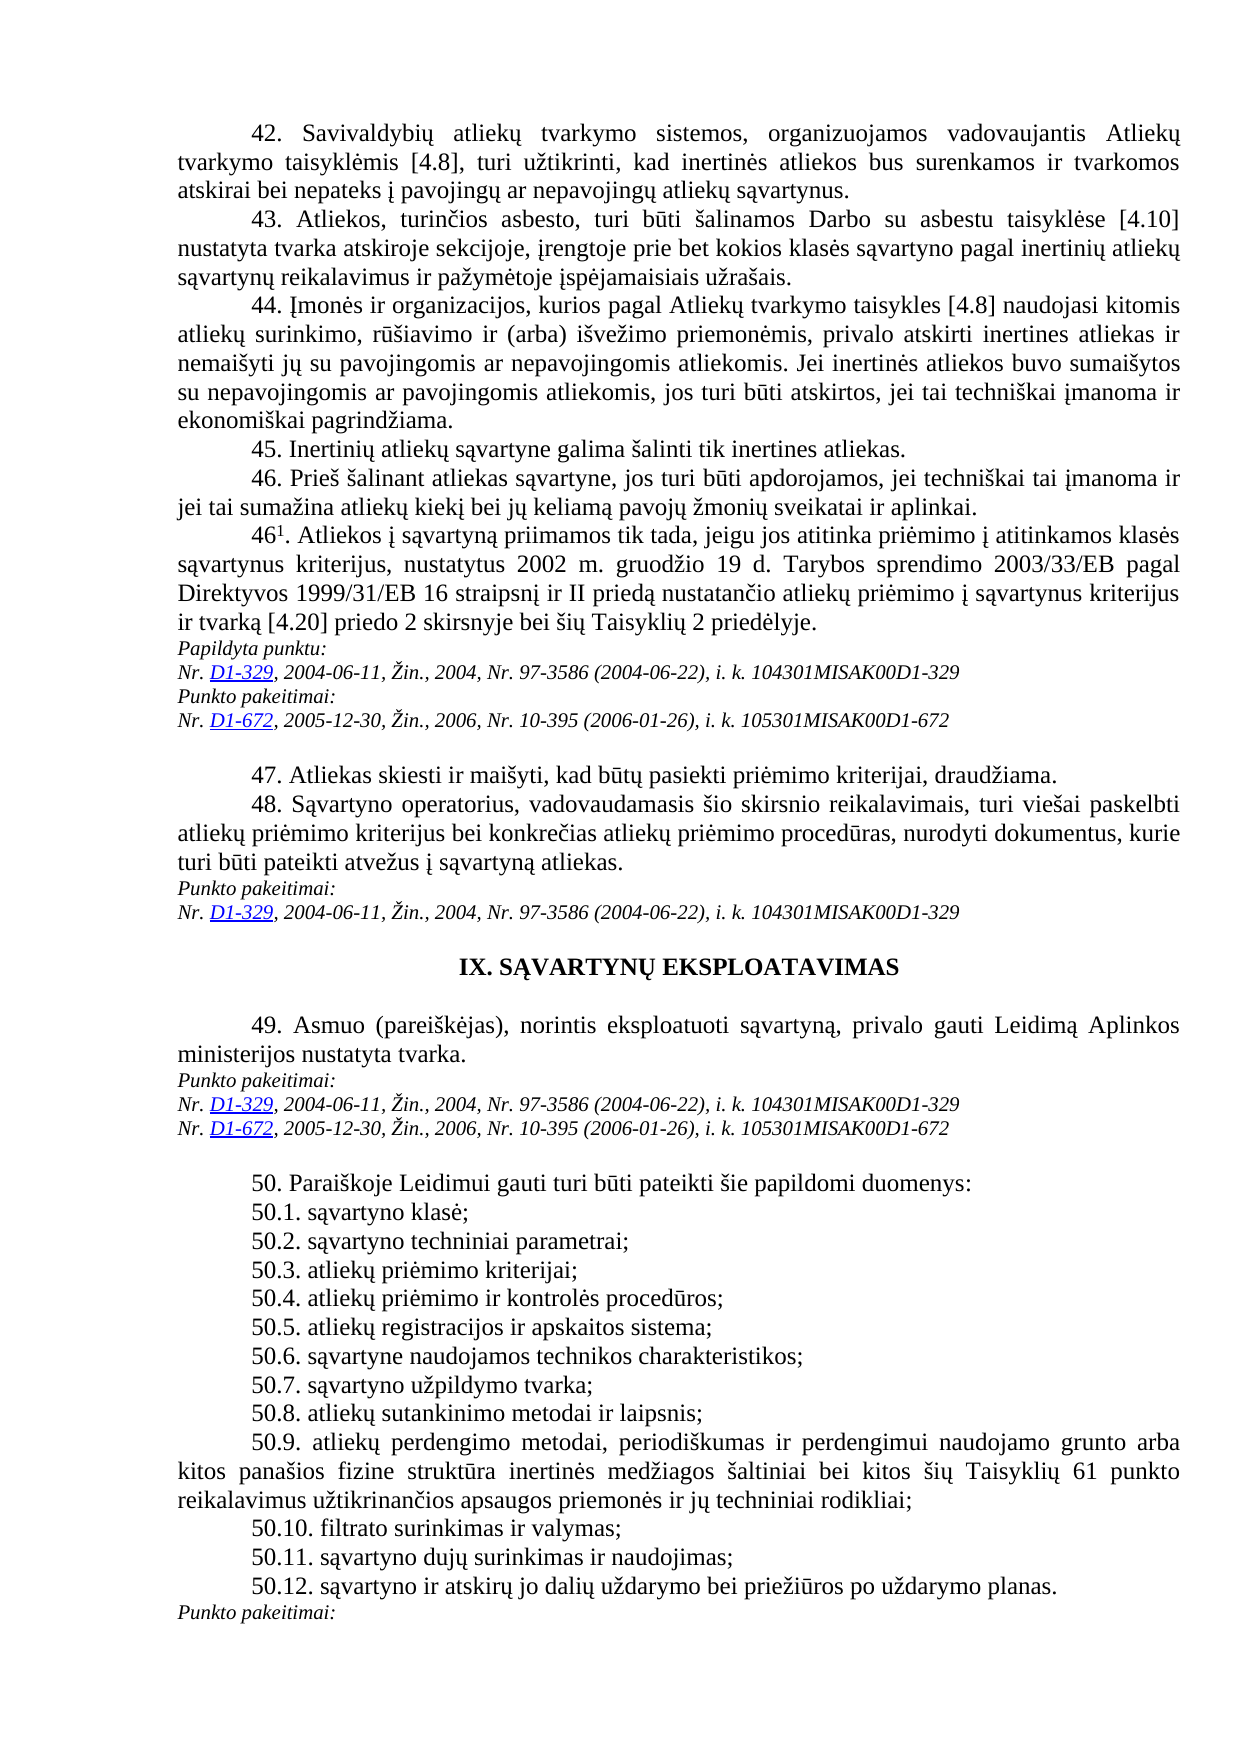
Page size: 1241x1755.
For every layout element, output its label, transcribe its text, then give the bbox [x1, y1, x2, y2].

text IX. Sąvartynų eksploatavimas [177, 952, 1181, 981]
text 50.5. atliekų registracijos ir apskaitos sistema; [177, 1312, 1181, 1341]
text 50.9. atliekų perdengimo metodai, periodiškumas ir perdengimui naudojamo grunto arba kitos panašios fizine struktūra inertinės medžiagos šaltiniai bei kitos šių Taisyklių 61 punkto reikalavimus užtikrinančios apsaugos priemonės ir jų techniniai rodikliai; [177, 1427, 1181, 1513]
text 43. Atliekos, turinčios asbesto, turi būti šalinamos Darbo su asbestu taisyklėse [4.10] nustatyta tvarka atskiroje sekcijoje, įrengtoje prie bet kokios klasės sąvartyno pagal inertinių atliekų sąvartynų reikalavimus ir pažymėtoje įspėjamaisiais užrašais. [177, 204, 1181, 291]
text 50. Paraiškoje Leidimui gauti turi būti pateikti šie papildomi duomenys: [177, 1168, 1181, 1197]
text Nr. D1-672, 2005-12-30, Žin., 2006, Nr. 10-395 (2006-01-26), i. k. 105301MISAK00D1-672 [177, 1116, 1181, 1140]
text Papildyta punktu: [177, 636, 1181, 660]
text Punkto pakeitimai: [177, 876, 1181, 900]
text 47. Atliekas skiesti ir maišyti, kad būtų pasiekti priėmimo kriterijai, draudžiama. [177, 761, 1181, 789]
text 50.3. atliekų priėmimo kriterijai; [177, 1255, 1181, 1283]
text 50.7. sąvartyno užpildymo tvarka; [177, 1370, 1181, 1398]
text 50.12. sąvartyno ir atskirų jo dalių uždarymo bei priežiūros po uždarymo planas. [177, 1571, 1181, 1600]
text 50.11. sąvartyno dujų surinkimas ir naudojimas; [177, 1542, 1181, 1571]
text 50.6. sąvartyne naudojamos technikos charakteristikos; [177, 1341, 1181, 1370]
text 50.1. sąvartyno klasė; [177, 1197, 1181, 1226]
text 50.2. sąvartyno techniniai parametrai; [177, 1226, 1181, 1255]
text 50.8. atliekų sutankinimo metodai ir laipsnis; [177, 1398, 1181, 1427]
text 46. Prieš šalinant atliekas sąvartyne, jos turi būti apdorojamos, jei techniškai tai įmanoma ir jei tai sumažina atliekų kiekį bei jų keliamą pavojų žmonių sveikatai ir aplinkai. [177, 463, 1181, 521]
text 48. Sąvartyno operatorius, vadovaudamasis šio skirsnio reikalavimais, turi viešai paskelbti atliekų priėmimo kriterijus bei konkrečias atliekų priėmimo procedūras, nurodyti dokumentus, kurie turi būti pateikti atvežus į sąvartyną atliekas. [177, 789, 1181, 876]
text Nr. D1-329, 2004-06-11, Žin., 2004, Nr. 97-3586 (2004-06-22), i. k. 104301MISAK00D1-329 [177, 900, 1181, 924]
text 44. Įmonės ir organizacijos, kurios pagal Atliekų tvarkymo taisykles [4.8] naudojasi kitomis atliekų surinkimo, rūšiavimo ir (arba) išvežimo priemonėmis, privalo atskirti inertines atliekas ir nemaišyti jų su pavojingomis ar nepavojingomis atliekomis. Jei inertinės atliekos buvo sumaišytos su nepavojingomis ar pavojingomis atliekomis, jos turi būti atskirtos, jei tai techniškai įmanoma ir ekonomiškai pagrindžiama. [177, 291, 1181, 434]
text 45. Inertinių atliekų sąvartyne galima šalinti tik inertines atliekas. [177, 434, 1181, 463]
text 50.10. filtrato surinkimas ir valymas; [177, 1513, 1181, 1542]
text 461. Atliekos į sąvartyną priimamos tik tada, jeigu jos atitinka priėmimo į atitinkamos klasės sąvartynus kriterijus, nustatytus 2002 m. gruodžio 19 d. Tarybos sprendimo 2003/33/EB pagal Direktyvos 1999/31/EB 16 straipsnį ir II priedą nustatančio atliekų priėmimo į sąvartynus kriterijus ir tvarką [4.20] priedo 2 skirsnyje bei šių Taisyklių 2 priedėlyje. [177, 521, 1181, 636]
text Nr. D1-672, 2005-12-30, Žin., 2006, Nr. 10-395 (2006-01-26), i. k. 105301MISAK00D1-672 [177, 708, 1181, 732]
text Nr. D1-329, 2004-06-11, Žin., 2004, Nr. 97-3586 (2004-06-22), i. k. 104301MISAK00D1-329 [177, 1092, 1181, 1116]
text Punkto pakeitimai: [177, 684, 1181, 708]
text Punkto pakeitimai: [177, 1600, 1181, 1624]
text 50.4. atliekų priėmimo ir kontrolės procedūros; [177, 1283, 1181, 1312]
text Nr. D1-329, 2004-06-11, Žin., 2004, Nr. 97-3586 (2004-06-22), i. k. 104301MISAK00D1-329 [177, 660, 1181, 684]
text 42. Savivaldybių atliekų tvarkymo sistemos, organizuojamos vadovaujantis Atliekų tvarkymo taisyklėmis [4.8], turi užtikrinti, kad inertinės atliekos bus surenkamos ir tvarkomos atskirai bei nepateks į pavojingų ar nepavojingų atliekų sąvartynus. [177, 118, 1181, 204]
text Punkto pakeitimai: [177, 1067, 1181, 1092]
text 49. Asmuo (pareiškėjas), norintis eksploatuoti sąvartyną, privalo gauti Leidimą Aplinkos ministerijos nustatyta tvarka. [177, 1010, 1181, 1067]
